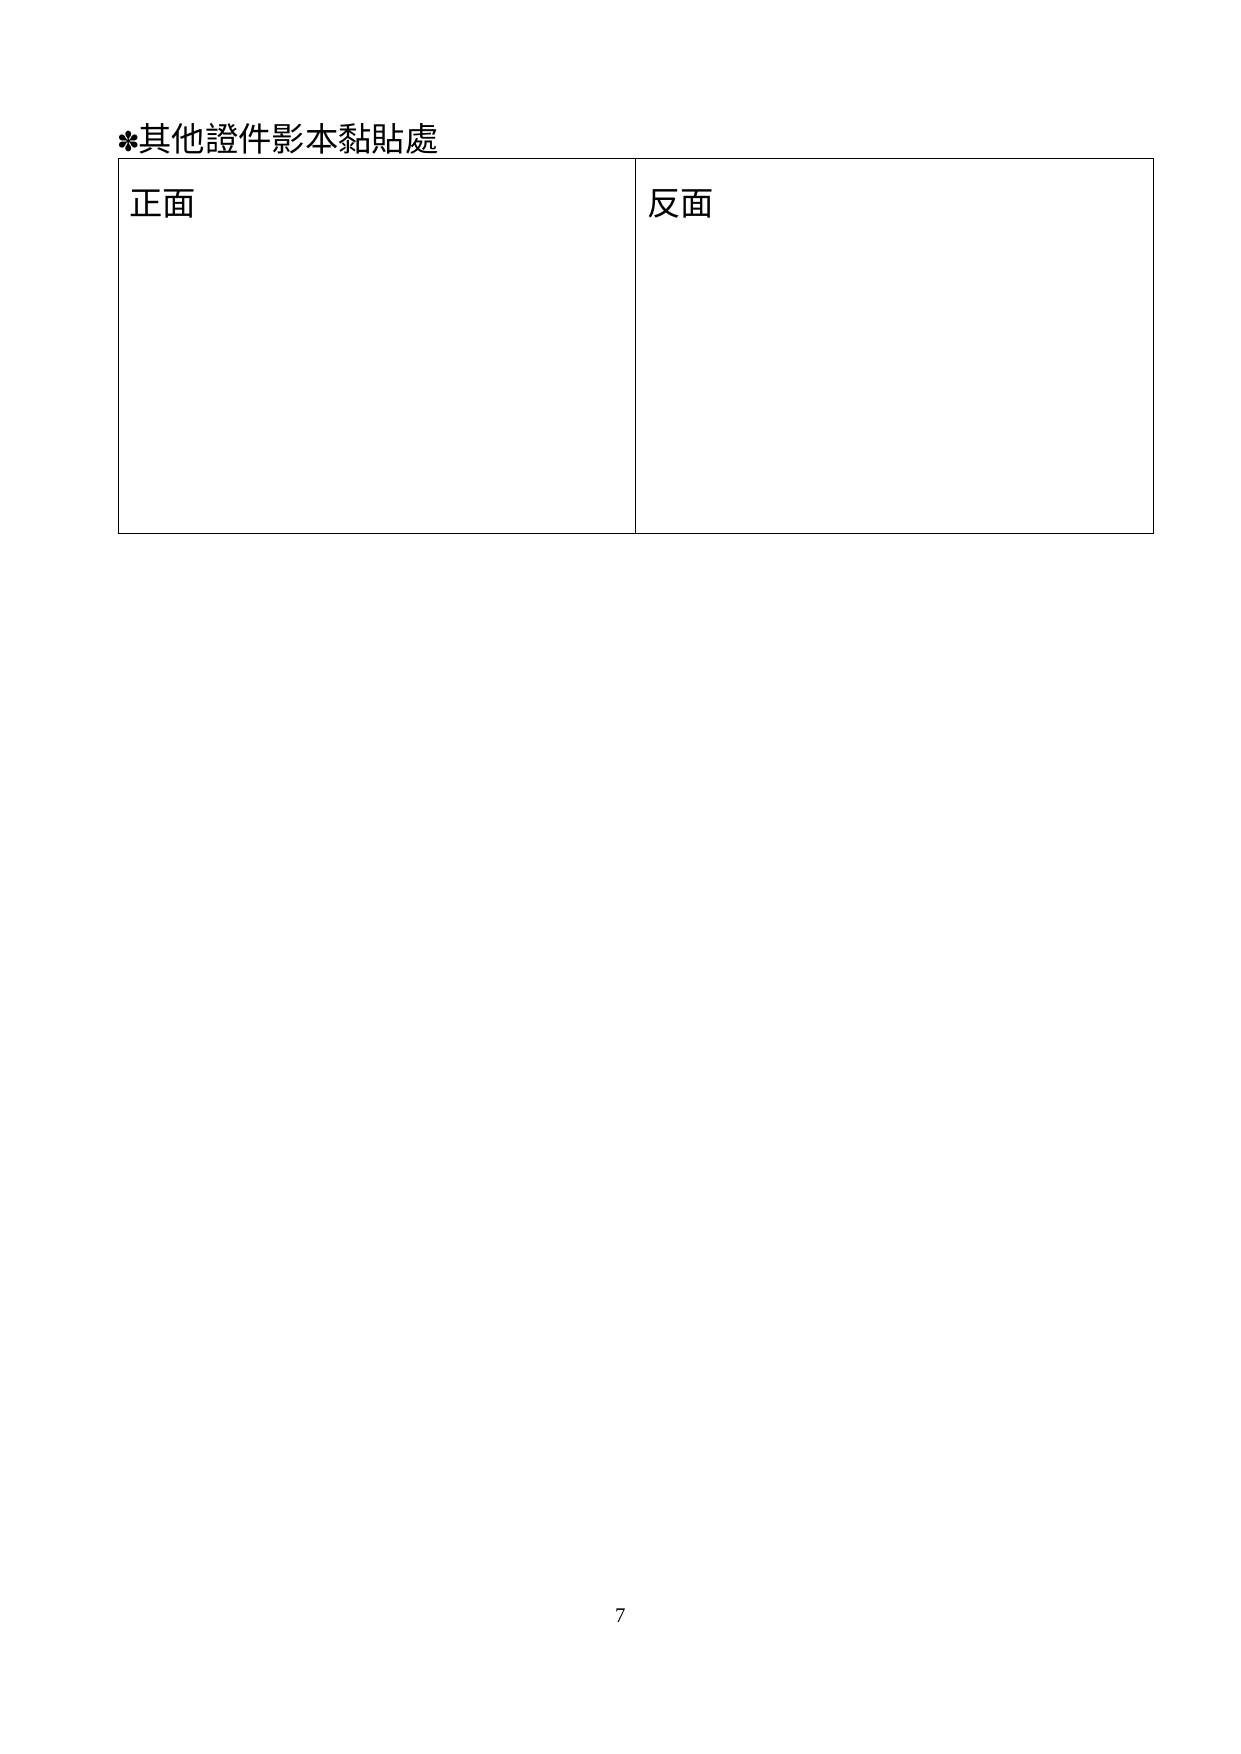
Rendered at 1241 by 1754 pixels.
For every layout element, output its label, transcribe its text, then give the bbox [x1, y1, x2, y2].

table_header 反面 [636, 159, 1153, 532]
text ✽其他證件影本黏貼處 [118, 96, 1138, 158]
table_header 正面 [119, 159, 635, 532]
